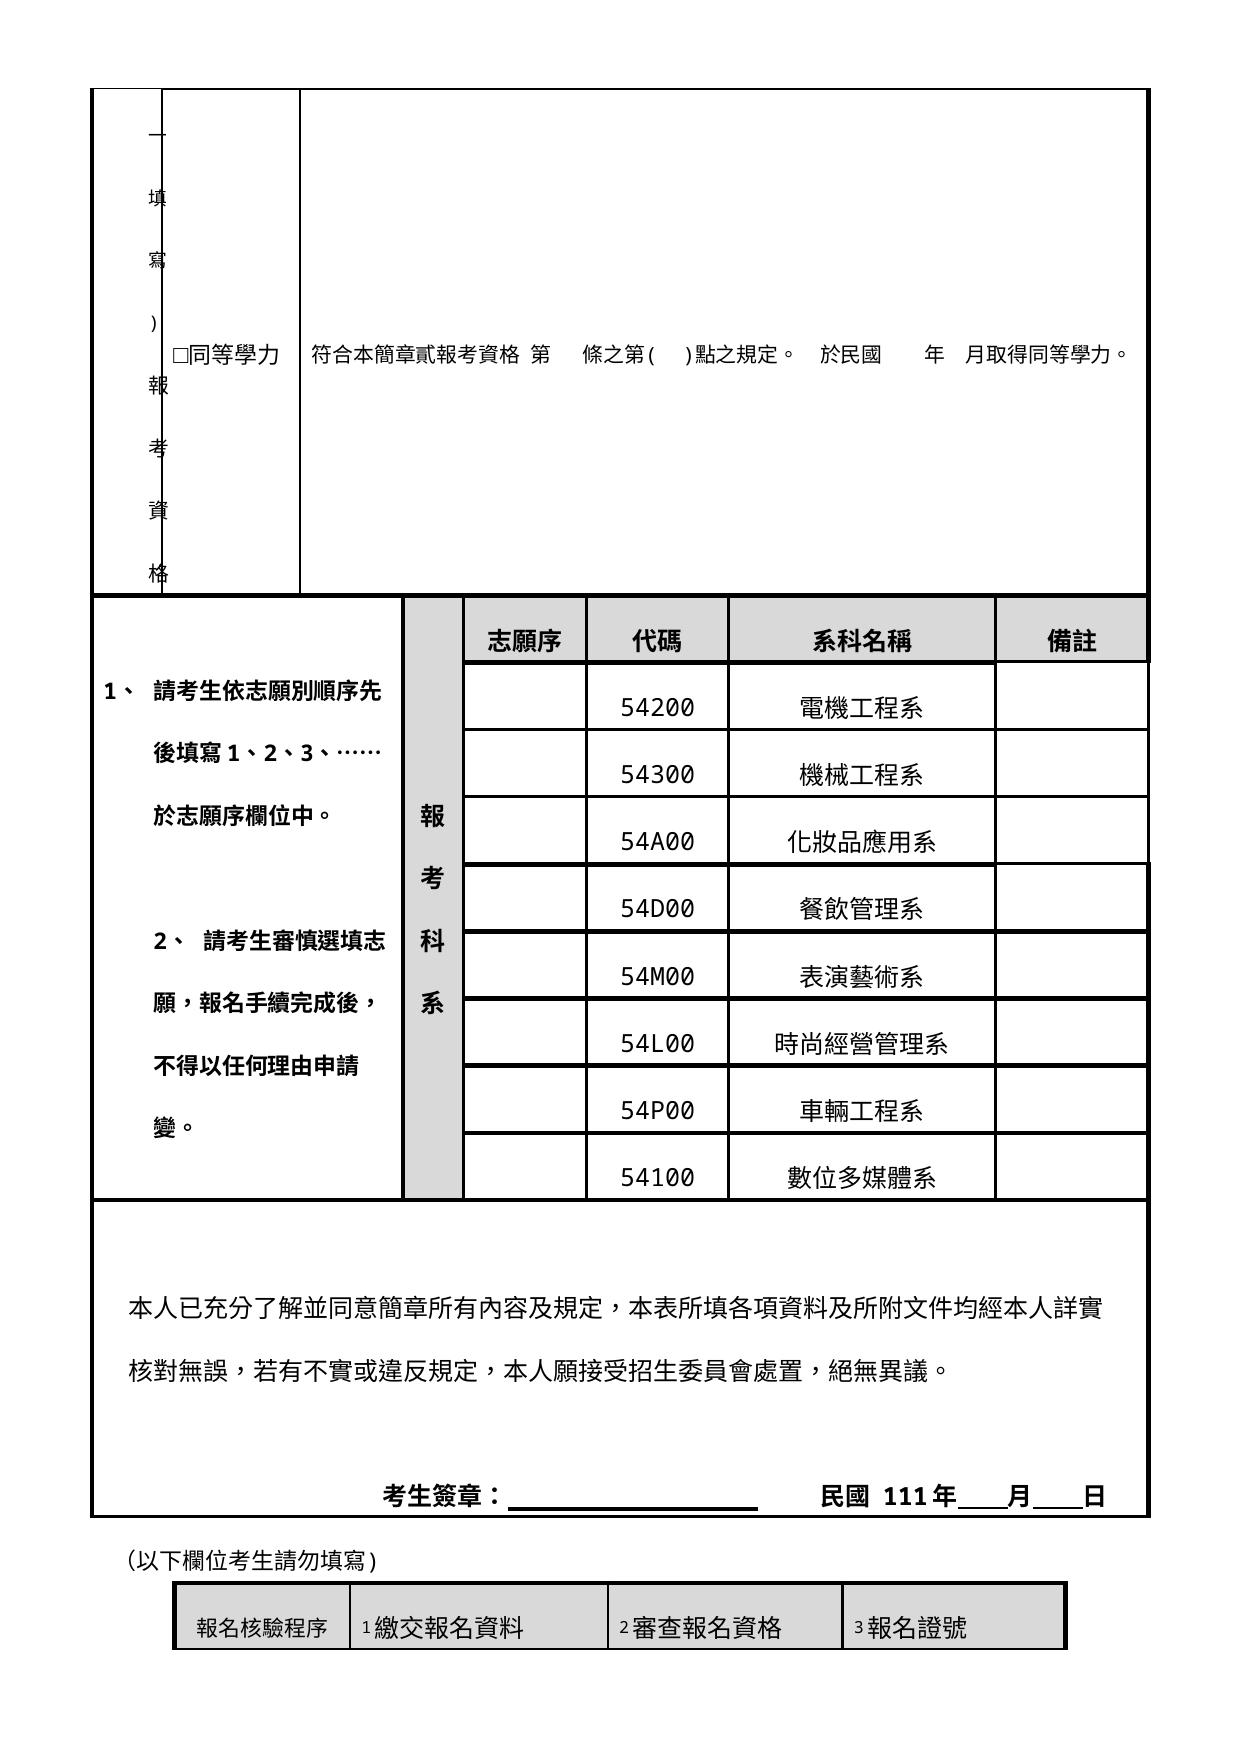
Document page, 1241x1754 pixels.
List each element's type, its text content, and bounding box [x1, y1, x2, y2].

table_cell [465, 1135, 585, 1198]
table_cell 餐飲管理系 [730, 867, 994, 929]
text （以下欄位考生請勿填寫) [114, 1518, 1152, 1581]
table_cell [997, 663, 1147, 727]
table_header 1繳交報名資料 [351, 1585, 607, 1648]
table_cell □同等學力 [163, 90, 299, 593]
table_cell (擇一填寫) 報考資格 [94, 89, 161, 593]
table_cell 化妝品應用系 [730, 798, 994, 862]
table_cell [997, 1001, 1146, 1063]
table_cell 系科名稱 [730, 598, 994, 660]
table_header 報名核驗程序 [177, 1585, 349, 1648]
table_cell 志願序 [465, 598, 585, 660]
table_cell [465, 867, 585, 929]
table_cell 54D00 [588, 867, 727, 929]
table_cell [997, 731, 1147, 794]
table_cell 備註 [997, 598, 1146, 660]
table_cell 54200 [588, 665, 727, 727]
table_cell 本人已充分了解並同意簡章所有內容及規定，本表所填各項資料及所附文件均經本人詳實核對無誤，若有不實或違反規定，本人願接受招生委員會處置，絕無異議。 考生簽章： 民國 111年 月 日 [94, 1202, 1146, 1515]
table_cell 符合本簡章貳報考資格 第 條之第( )點之規定。 於民國 年 月取得同等學力。 [301, 90, 1146, 593]
table_cell 54A00 [588, 798, 727, 862]
table_cell [465, 934, 585, 996]
table_header 3報名證號 [844, 1585, 1063, 1648]
table_cell [465, 731, 585, 794]
table_cell 電機工程系 [730, 665, 994, 727]
table_cell [997, 798, 1147, 862]
table_cell [997, 934, 1146, 996]
table_cell 請考生依志願別順序先後填寫1、2、3、……於志願序欄位中。 請考生審慎選填志願，報名手續完成後，不得以任何理由申請變。 [94, 598, 401, 1198]
table_cell 時尚經營管理系 [730, 1001, 994, 1063]
table_cell 54P00 [588, 1068, 727, 1131]
table_cell [997, 865, 1146, 929]
table_cell [997, 1135, 1146, 1198]
table_cell 車輛工程系 [730, 1068, 994, 1131]
table_cell [465, 798, 585, 862]
table_cell 54M00 [588, 934, 727, 996]
table_cell 54L00 [588, 1001, 727, 1063]
table_cell 54100 [588, 1135, 727, 1198]
table_cell [997, 1068, 1146, 1131]
table_cell [465, 1001, 585, 1063]
table_cell 代碼 [588, 598, 727, 660]
table_cell [465, 1068, 585, 1131]
table_header 2審查報名資格 [609, 1585, 841, 1648]
table_cell 報 考 科 系 [405, 598, 462, 1198]
table_cell 表演藝術系 [730, 934, 994, 996]
table_cell 數位多媒體系 [730, 1135, 994, 1198]
table_cell 54300 [588, 731, 727, 794]
table_cell [465, 665, 585, 727]
table_cell 機械工程系 [730, 731, 994, 794]
